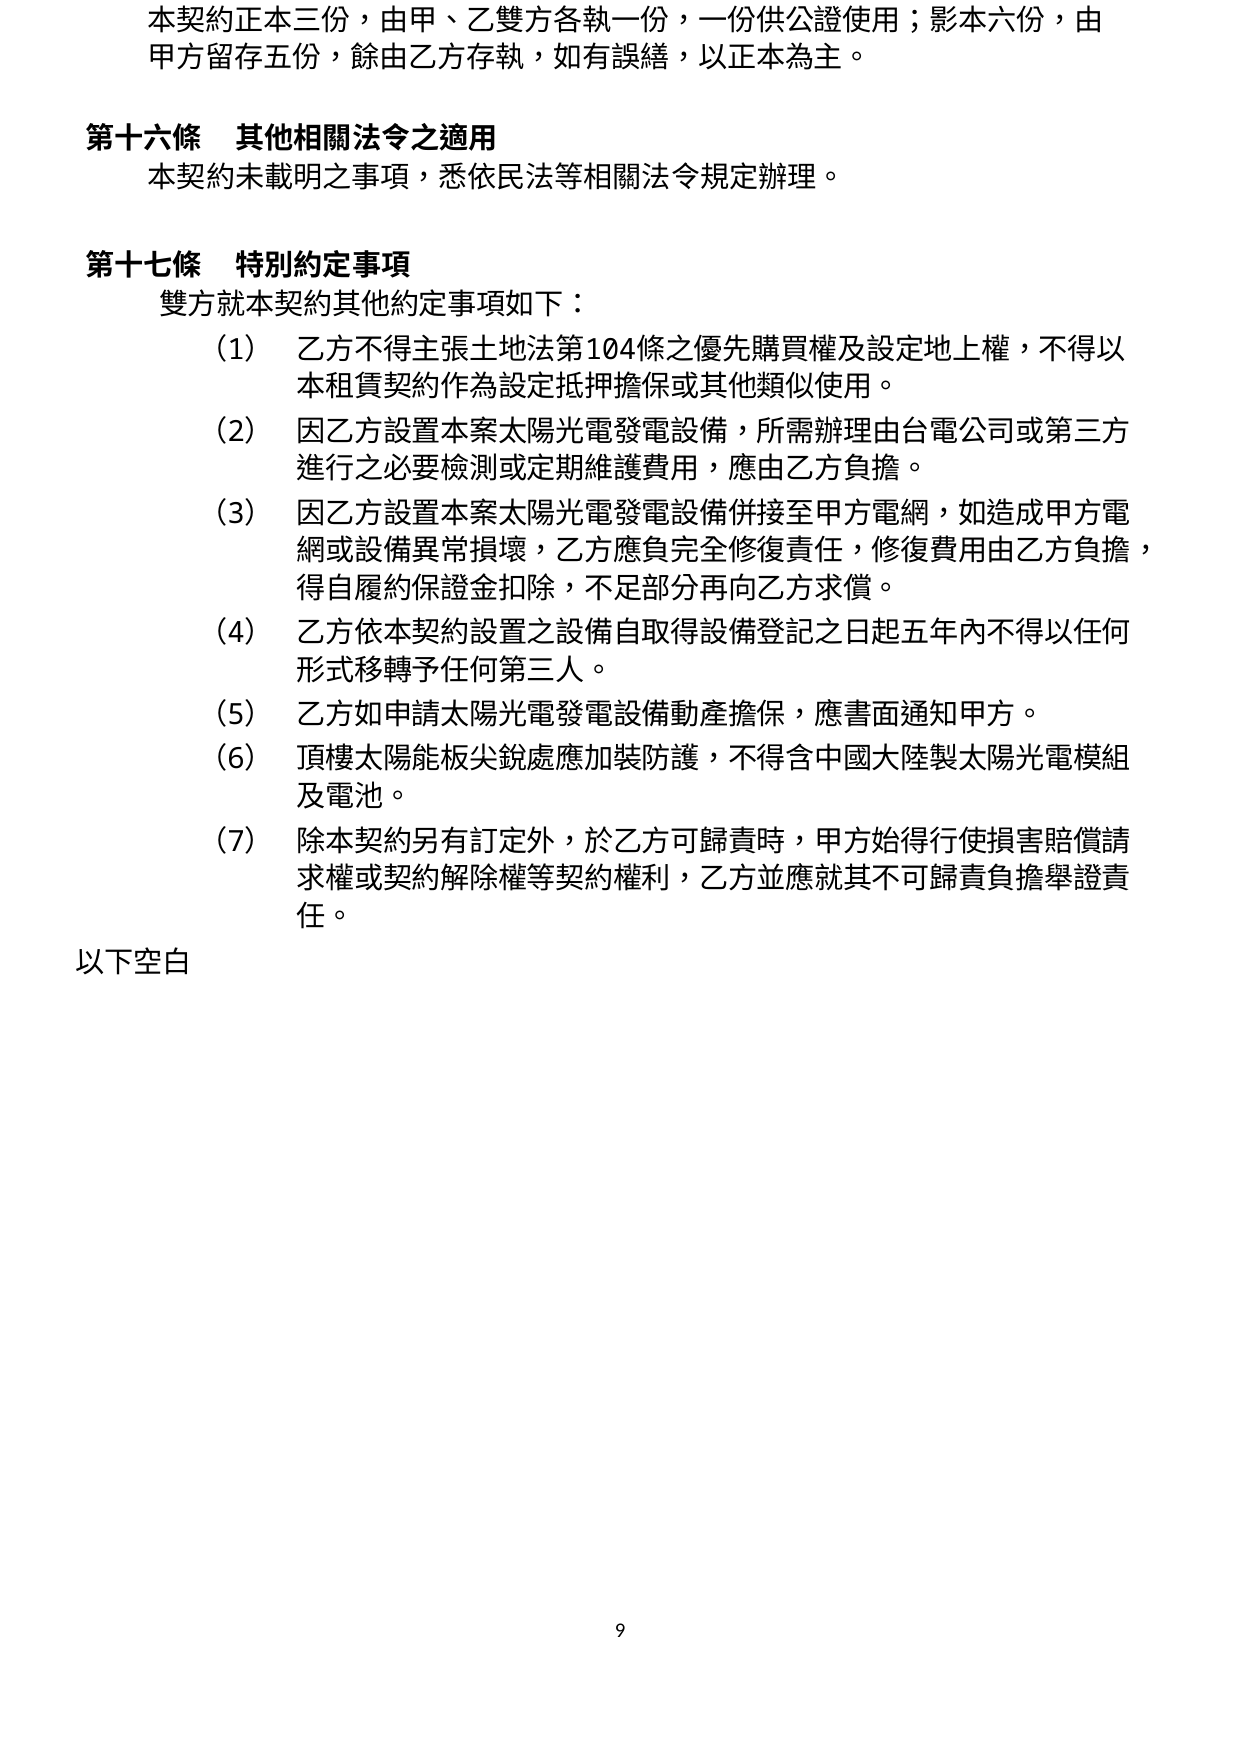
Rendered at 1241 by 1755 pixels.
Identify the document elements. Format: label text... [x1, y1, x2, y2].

list 除本契約另有訂定外，於乙方可歸責時，甲方始得行使損害賠償請求權或契約解除權等契約權利，乙方並應就其不可歸責負擔舉證責任。 [198, 821, 1131, 933]
subtitle 第十六條 其他相關法令之適用 [85, 118, 1166, 156]
text 本契約正本三份，由甲、乙雙方各執一份，一份供公證使用；影本六份，由甲方留存五份，餘由乙方存執，如有誤繕，以正本為主。 [148, 0, 1130, 75]
text 以下空白 [75, 942, 1130, 980]
list 因乙方設置本案太陽光電發電設備併接至甲方電網，如造成甲方電網或設備異常損壞，乙方應負完全修復責任，修復費用由乙方負擔，得自履約保證金扣除，不足部分再向乙方求償。 [198, 493, 1131, 606]
text 本契約未載明之事項，悉依民法等相關法令規定辦理。 [148, 157, 1166, 195]
list 頂樓太陽能板尖銳處應加裝防護，不得含中國大陸製太陽光電模組及電池。 [198, 739, 1131, 814]
list 乙方不得主張土地法第104條之優先購買權及設定地上權，不得以本租賃契約作為設定抵押擔保或其他類似使用。 [198, 329, 1131, 404]
list 乙方如申請太陽光電發電設備動產擔保，應書面通知甲方。 [198, 694, 1131, 732]
list 因乙方設置本案太陽光電發電設備，所需辦理由台電公司或第三方進行之必要檢測或定期維護費用，應由乙方負擔。 [198, 411, 1131, 486]
text 雙方就本契約其他約定事項如下： [159, 284, 1166, 322]
subtitle 第十七條 特別約定事項 [85, 246, 1166, 283]
list 乙方依本契約設置之設備自取得設備登記之日起五年內不得以任何形式移轉予任何第三人。 [198, 612, 1131, 687]
